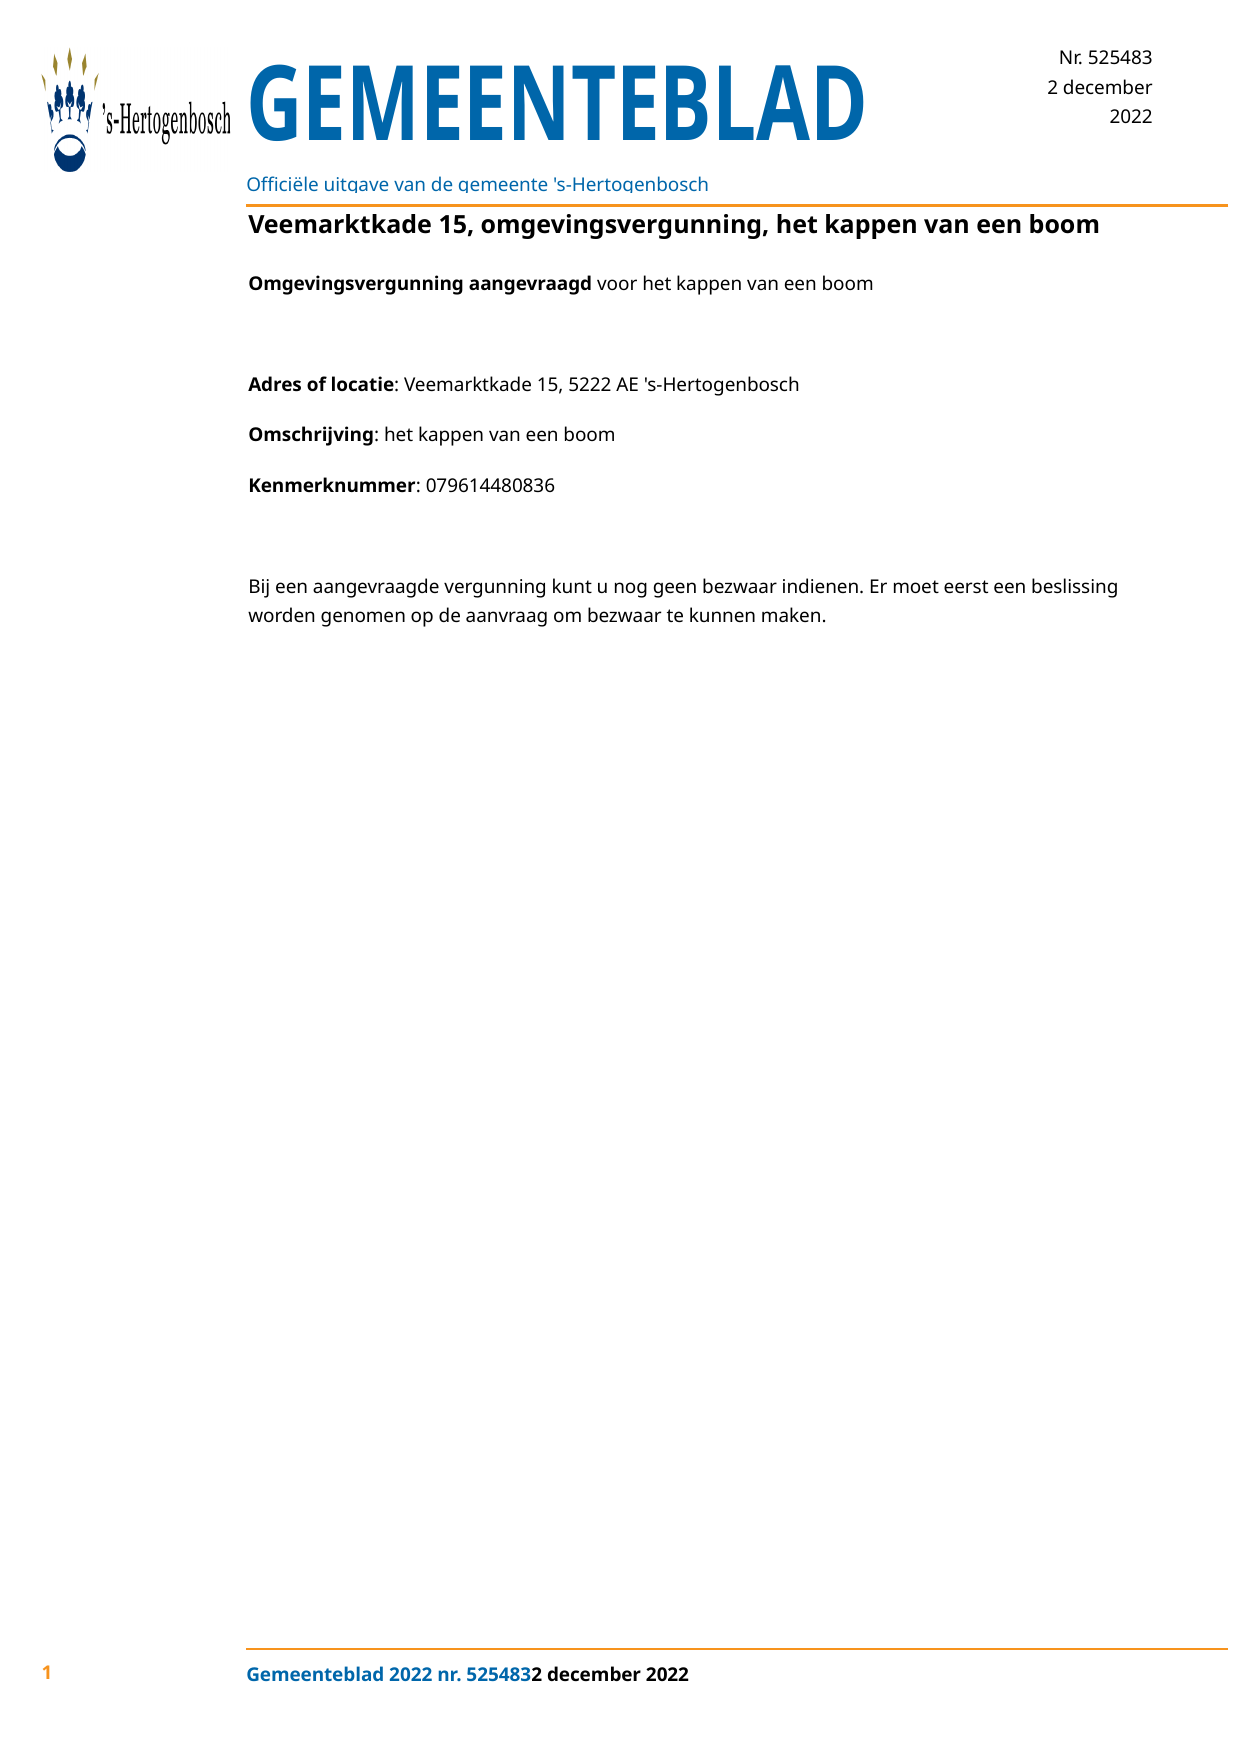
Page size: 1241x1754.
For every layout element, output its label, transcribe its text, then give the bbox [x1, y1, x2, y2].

picture [41, 47, 231, 172]
text Bij een aangevraagde vergunning kunt u nog geen bezwaar indienen. Er moet eerst een beslissing worden genomen op de aanvraag om bezwaar te kunnen maken. [248, 573, 1152, 628]
text Omgevingsvergunning aangevraagd voor het kappen van een boom [248, 270, 1152, 296]
text Veemarktkade 15, omgevingsvergunning, het kappen van een boom [248, 207, 1152, 241]
text Omschrijving: het kappen van een boom [248, 422, 1152, 447]
text Adres of locatie: Veemarktkade 15, 5222 AE 's-Hertogenbosch [248, 371, 1152, 397]
text Kenmerknummer: 079614480836 [248, 472, 1152, 498]
